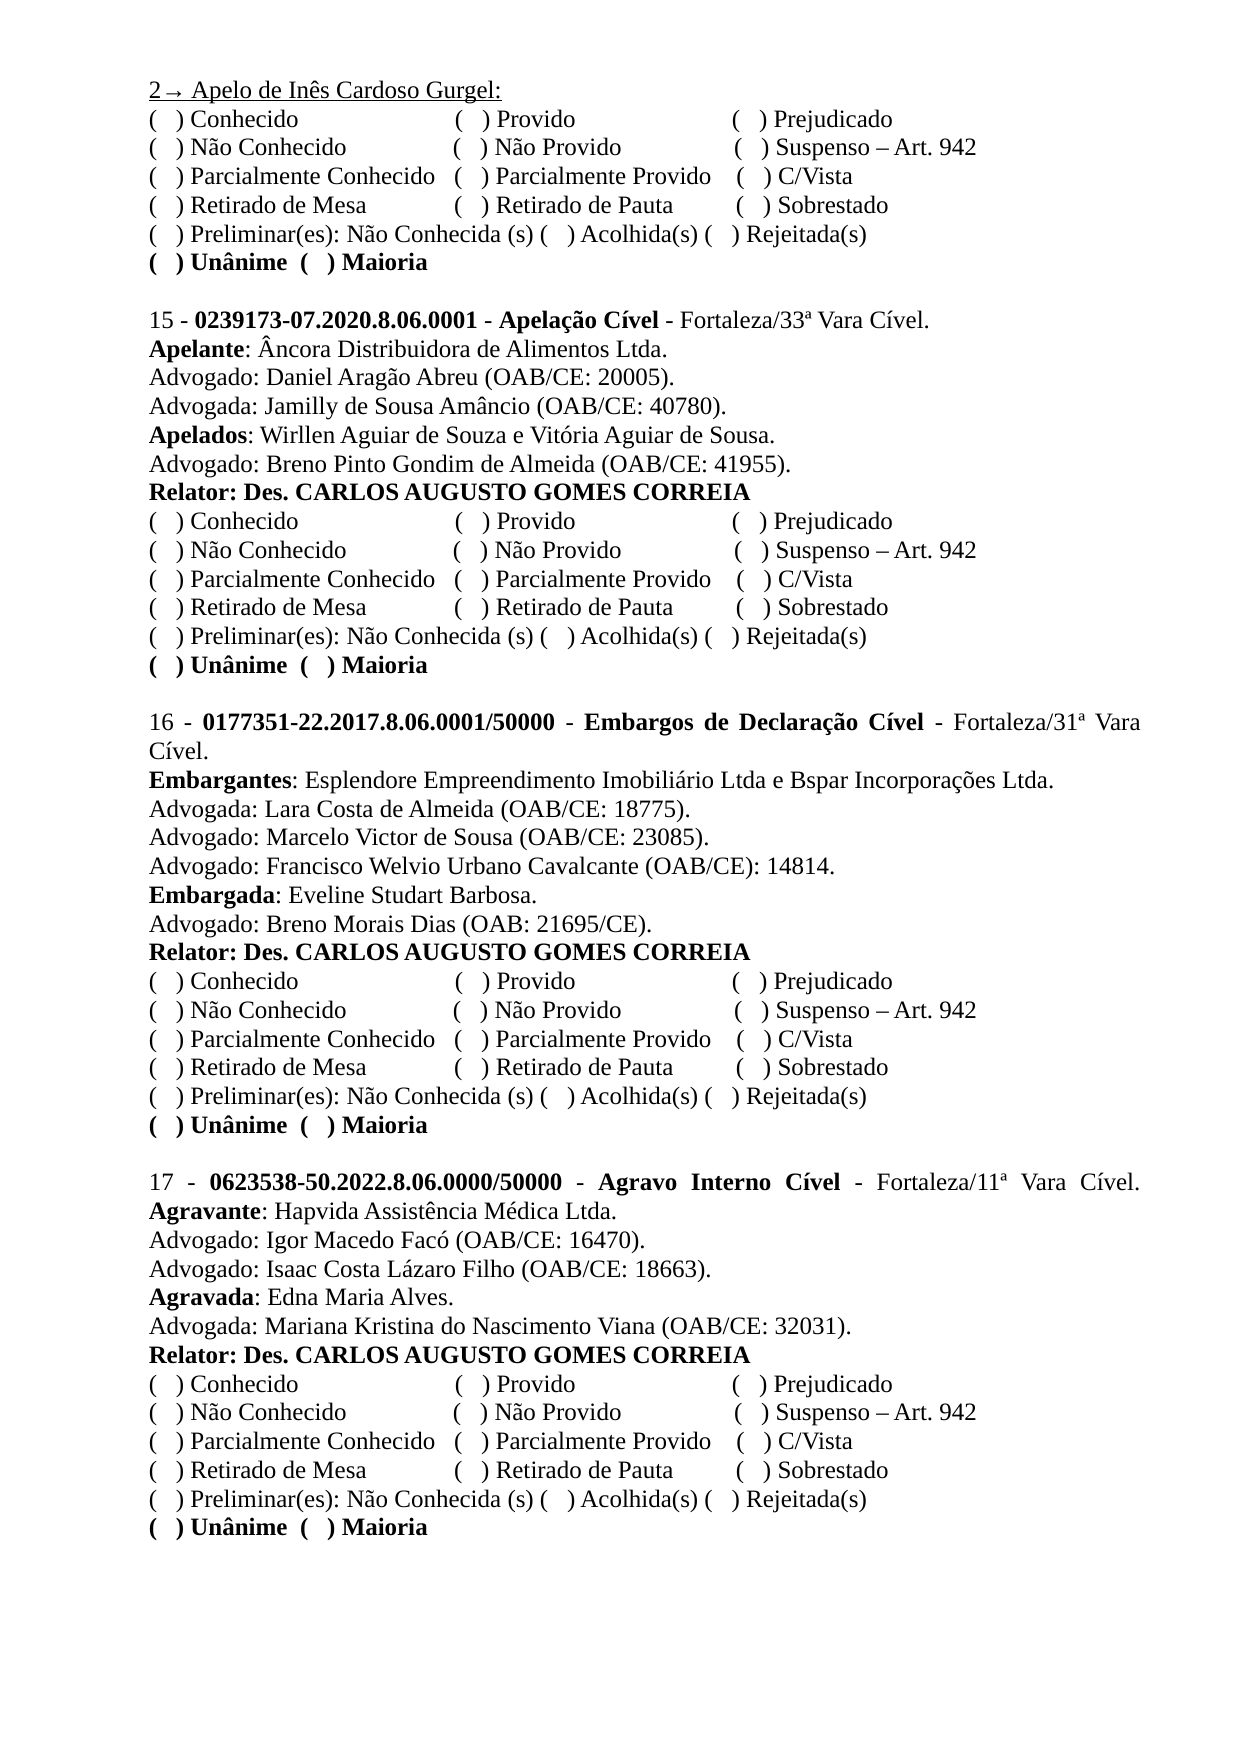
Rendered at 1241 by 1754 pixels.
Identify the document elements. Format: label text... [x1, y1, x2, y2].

text Agravada: Edna Maria Alves. [148, 1282, 1141, 1311]
text 15 - 0239173-07.2020.8.06.0001 - Apelação Cível - Fortaleza/33ª Vara Cível. [148, 305, 1141, 334]
text ( ) Parcialmente Conhecido ( ) Parcialmente Provido ( ) C/Vista [148, 564, 1158, 592]
text ( ) Não Conhecido ( ) Não Provido ( ) Suspenso – Art. 942 [148, 1397, 1158, 1426]
text ( ) Unânime ( ) Maioria [148, 1512, 1158, 1541]
text Advogado: Francisco Welvio Urbano Cavalcante (OAB/CE): 14814. [148, 851, 1141, 880]
text ( ) Não Conhecido ( ) Não Provido ( ) Suspenso – Art. 942 [148, 995, 1158, 1024]
text Advogado: Daniel Aragão Abreu (OAB/CE: 20005). [148, 362, 1141, 391]
text ( ) Retirado de Mesa ( ) Retirado de Pauta ( ) Sobrestado [148, 1455, 1158, 1484]
text Advogado: Breno Pinto Gondim de Almeida (OAB/CE: 41955). [148, 449, 1141, 477]
text ( ) Unânime ( ) Maioria [148, 650, 1158, 679]
text Advogado: Marcelo Victor de Sousa (OAB/CE: 23085). [148, 822, 1141, 851]
text ( ) Não Conhecido ( ) Não Provido ( ) Suspenso – Art. 942 [148, 535, 1158, 564]
text ( ) Conhecido ( ) Provido ( ) Prejudicado [148, 104, 1141, 132]
text ( ) Preliminar(es): Não Conhecida (s) ( ) Acolhida(s) ( ) Rejeitada(s) [148, 1484, 1158, 1512]
text ( ) Unânime ( ) Maioria [148, 1110, 1158, 1139]
text ( ) Parcialmente Conhecido ( ) Parcialmente Provido ( ) C/Vista [148, 1426, 1158, 1455]
text ( ) Não Conhecido ( ) Não Provido ( ) Suspenso – Art. 942 [148, 132, 1158, 161]
text ( ) Conhecido ( ) Provido ( ) Prejudicado [148, 506, 1141, 535]
text ( ) Retirado de Mesa ( ) Retirado de Pauta ( ) Sobrestado [148, 592, 1158, 621]
text Advogada: Jamilly de Sousa Amâncio (OAB/CE: 40780). [148, 391, 1141, 420]
text Advogado: Breno Morais Dias (OAB: 21695/CE). [148, 909, 1141, 937]
text 16 - 0177351-22.2017.8.06.0001/50000 - Embargos de Declaração Cível - Fortaleza/31ª Vara Cível. [148, 707, 1141, 765]
text Relator: Des. CARLOS AUGUSTO GOMES CORREIA [148, 1340, 1141, 1369]
text ( ) Retirado de Mesa ( ) Retirado de Pauta ( ) Sobrestado [148, 1052, 1158, 1081]
text ( ) Conhecido ( ) Provido ( ) Prejudicado [148, 1369, 1141, 1397]
text Advogado: Isaac Costa Lázaro Filho (OAB/CE: 18663). [148, 1254, 1141, 1282]
text ( ) Conhecido ( ) Provido ( ) Prejudicado [148, 966, 1141, 995]
text ( ) Preliminar(es): Não Conhecida (s) ( ) Acolhida(s) ( ) Rejeitada(s) [148, 219, 1158, 247]
text ( ) Retirado de Mesa ( ) Retirado de Pauta ( ) Sobrestado [148, 190, 1158, 219]
text Advogada: Mariana Kristina do Nascimento Viana (OAB/CE: 32031). [148, 1311, 1141, 1340]
text 17 - 0623538-50.2022.8.06.0000/50000 - Agravo Interno Cível - Fortaleza/11ª Vara Cível. Agravante: Hapvida Assistência Médica Ltda. [148, 1167, 1141, 1225]
text Apelados: Wirllen Aguiar de Souza e Vitória Aguiar de Sousa. [148, 420, 1141, 449]
text Advogada: Lara Costa de Almeida (OAB/CE: 18775). [148, 794, 1141, 822]
text Advogado: Igor Macedo Facó (OAB/CE: 16470). [148, 1225, 1141, 1254]
text ( ) Parcialmente Conhecido ( ) Parcialmente Provido ( ) C/Vista [148, 161, 1158, 190]
text Embargantes: Esplendore Empreendimento Imobiliário Ltda e Bspar Incorporações Ltda. [148, 765, 1141, 794]
text ( ) Parcialmente Conhecido ( ) Parcialmente Provido ( ) C/Vista [148, 1024, 1158, 1052]
text Apelante: Âncora Distribuidora de Alimentos Ltda. [148, 334, 1141, 362]
text 2→ Apelo de Inês Cardoso Gurgel: [148, 75, 1141, 104]
text Relator: Des. CARLOS AUGUSTO GOMES CORREIA [148, 937, 1141, 966]
text ( ) Preliminar(es): Não Conhecida (s) ( ) Acolhida(s) ( ) Rejeitada(s) [148, 1081, 1158, 1110]
text Embargada: Eveline Studart Barbosa. [148, 880, 1141, 909]
text ( ) Preliminar(es): Não Conhecida (s) ( ) Acolhida(s) ( ) Rejeitada(s) [148, 621, 1158, 650]
text ( ) Unânime ( ) Maioria [148, 247, 1158, 276]
text Relator: Des. CARLOS AUGUSTO GOMES CORREIA [148, 477, 1141, 506]
